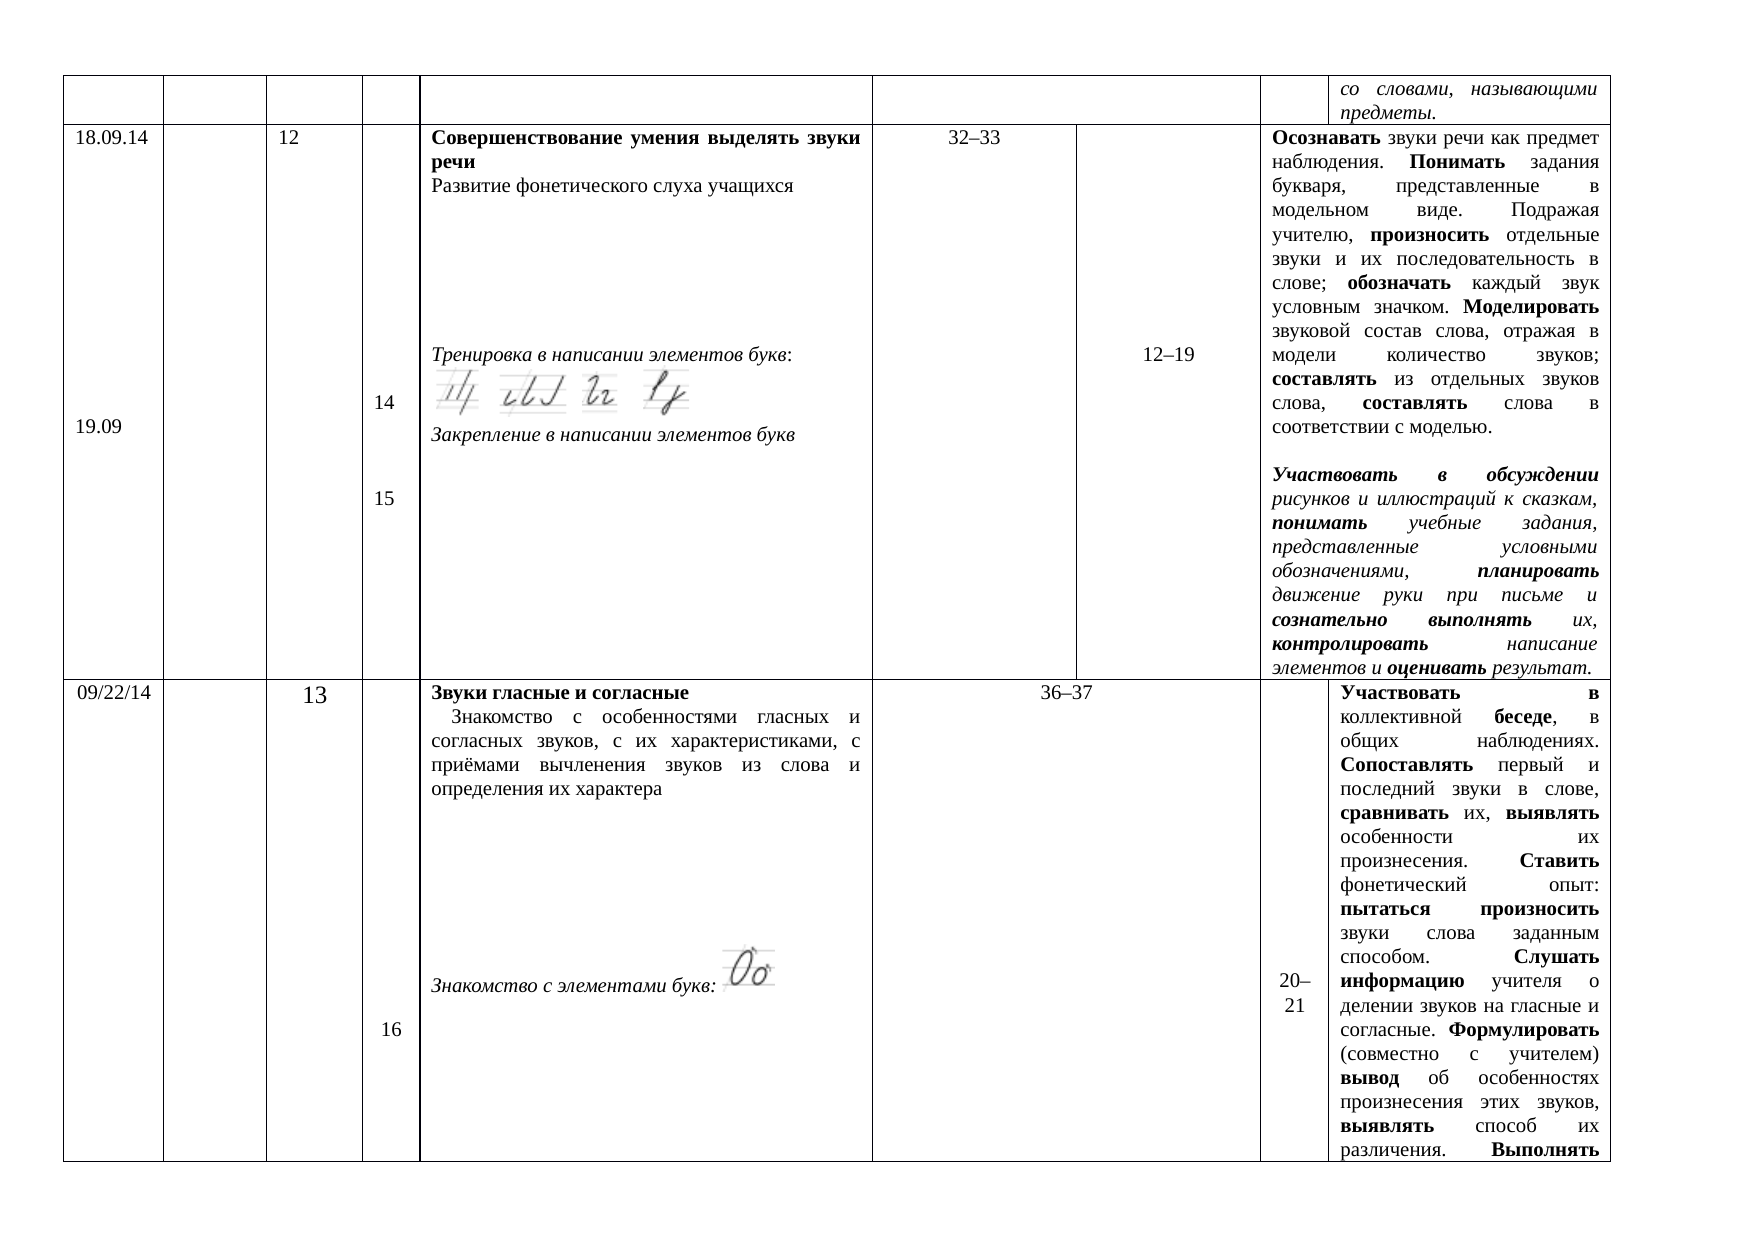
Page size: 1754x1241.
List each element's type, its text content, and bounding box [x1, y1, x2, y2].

table_cell 12–19 [1077, 125, 1260, 679]
table_cell 13 [267, 680, 362, 1161]
table_cell 17.09.14 [64, 76, 163, 124]
table_cell 32–33 [873, 125, 1076, 679]
table_cell 16 [363, 680, 419, 1161]
table_cell [421, 76, 872, 124]
table_cell [1261, 76, 1328, 124]
table_cell Звуки гласные и согласные Знакомство с особенностями гласных и согласных звуков, с их характеристиками, с приёмами вычленения звуков из слова и определения их характера Знакомство с элементами букв: [421, 680, 872, 1161]
table_cell [164, 680, 266, 1161]
table_cell [164, 76, 266, 124]
table_cell Совершенствование умения выделять звуки речи Развитие фонетического слуха учащихся Тренировка в написании элементов букв: Закрепление в написании элементов букв [421, 125, 872, 679]
table_cell [363, 76, 419, 124]
picture [436, 367, 479, 417]
table_cell [164, 125, 266, 679]
table_cell Осознавать звуки речи как предмет наблюдения. Понимать задания букваря, представленные в модельном виде. Подражая учителю, произносить отдельные звуки и их последовательность в слове; обозначать каждый звук условным значком. Моделировать звуковой состав слова, отражая в модели количество звуков; составлять из отдельных звуков слова, составлять слова в соответствии с моделью. Участвовать в обсуждении рисунков и иллюстраций к сказкам, понимать учебные задания, представленные условными обозначениями, планировать движение руки при письме и сознательно выполнять их, контролировать написание элементов и оценивать результат. [1261, 125, 1610, 679]
table_cell [873, 76, 1260, 124]
table_cell 18.09.14 19.09 [64, 125, 163, 679]
table_cell 36–37 [873, 680, 1260, 1161]
table_cell 22.09.14 [64, 680, 163, 1161]
picture [499, 369, 567, 417]
table_cell со словами, называющими предметы. [1329, 76, 1610, 124]
table_cell [267, 76, 362, 124]
table_cell 14 15 [363, 125, 419, 679]
picture [582, 371, 618, 417]
table_cell Участвовать в коллективной беседе, в общих наблюдениях. Сопоставлять первый и последний звуки в слове, сравнивать их, выявлять особенности их произнесения. Ставить фонетический опыт: пытаться произносить звуки слова заданным способом. Слушать информацию учителя о делении звуков на гласные и согласные. Формулировать (совместно с учителем) вывод об особенностях произнесения этих звуков, выявлять способ их различения. Выполнять [1329, 680, 1610, 1161]
table_cell 12 [267, 125, 362, 679]
picture [643, 365, 690, 417]
picture [722, 944, 775, 992]
table_cell 20–21 [1261, 680, 1328, 1161]
